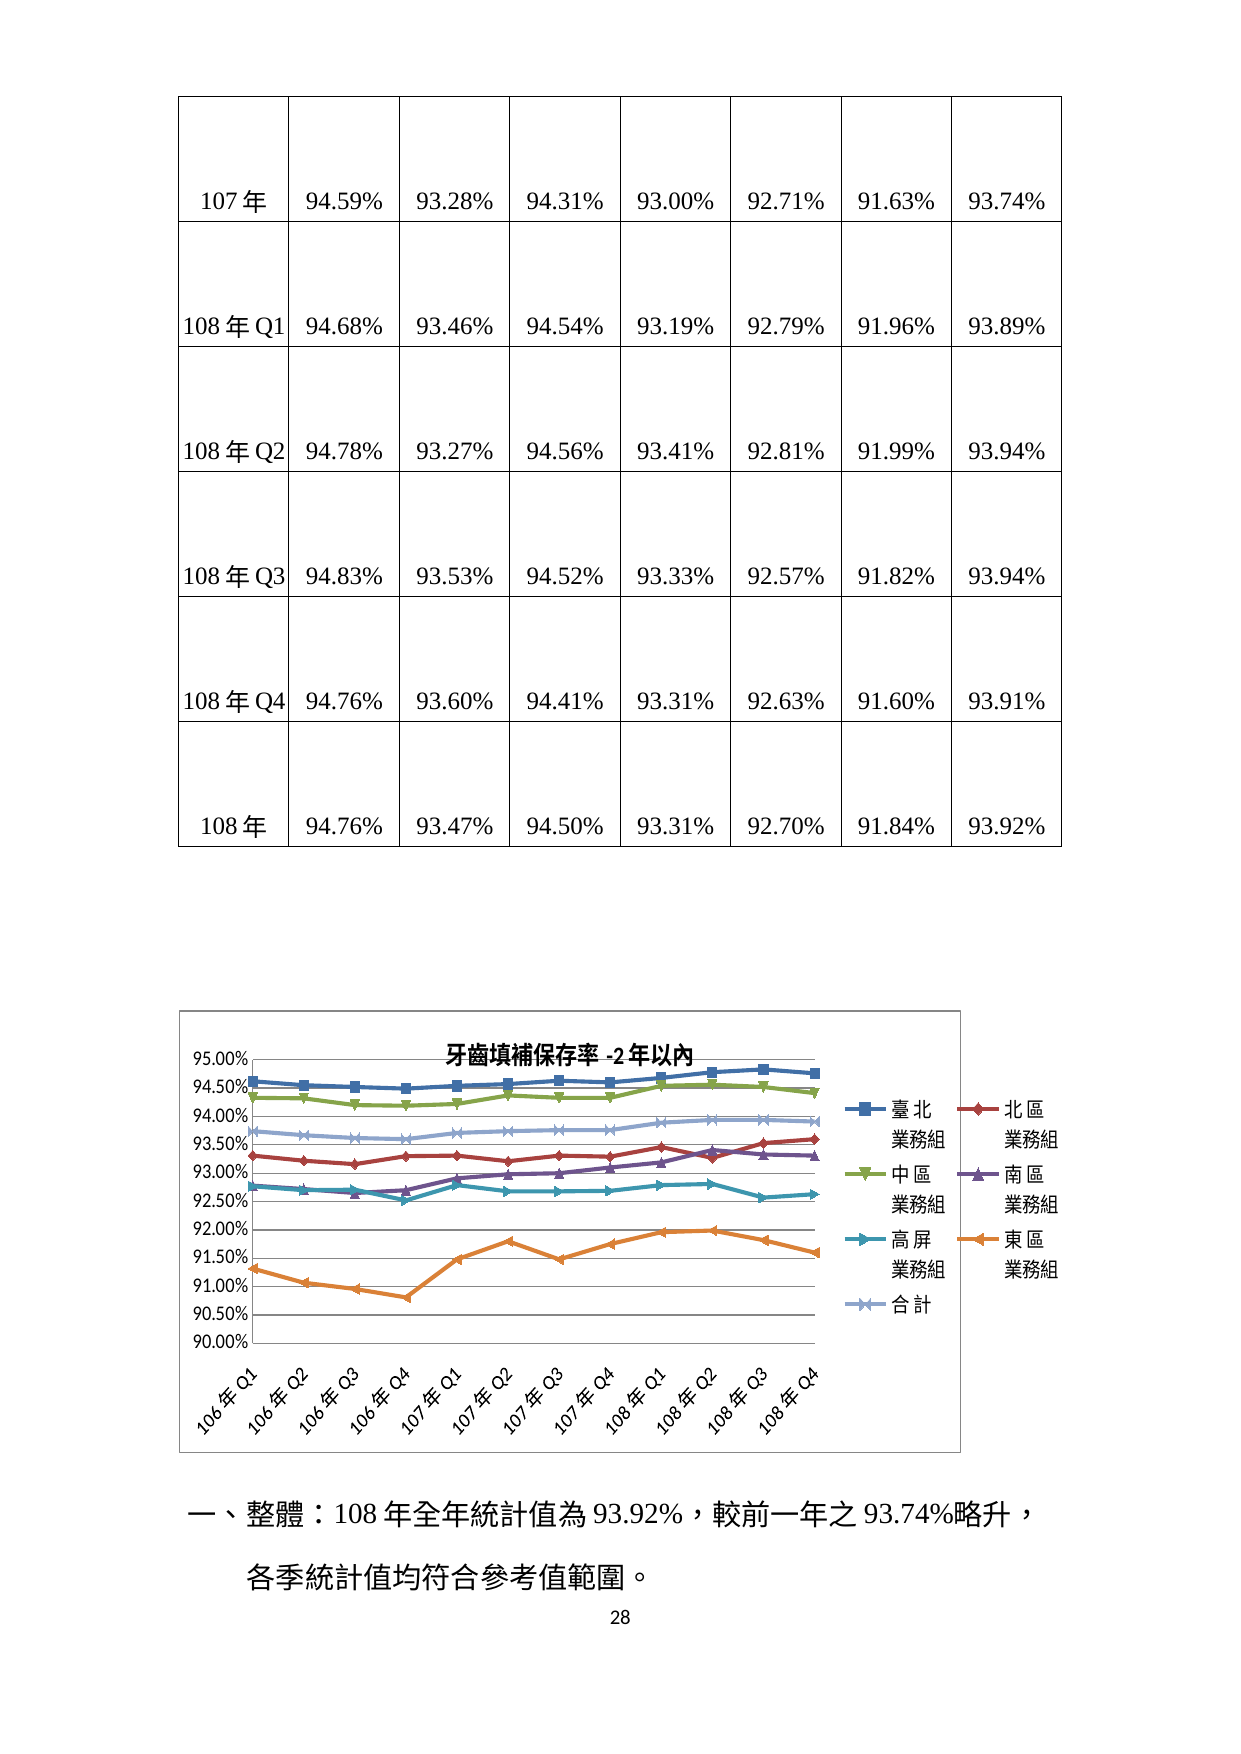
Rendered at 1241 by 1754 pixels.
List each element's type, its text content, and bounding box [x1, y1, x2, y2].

table_cell 93.19% [621, 222, 730, 346]
table_cell 94.54% [510, 222, 620, 346]
table_cell 94.50% [510, 722, 620, 846]
table_cell 108年 [179, 722, 288, 846]
table_cell 92.70% [731, 722, 841, 846]
table_cell 91.96% [842, 222, 951, 346]
table_cell 94.76% [289, 722, 399, 846]
table_cell 93.28% [400, 97, 509, 221]
table_cell 107年 [179, 97, 288, 221]
table_cell 93.46% [400, 222, 509, 346]
table_cell 92.57% [731, 472, 841, 596]
table_cell 92.63% [731, 597, 841, 721]
table_cell 93.92% [952, 722, 1061, 846]
table_cell 91.99% [842, 347, 951, 471]
table_cell 91.84% [842, 722, 951, 846]
table_cell 92.79% [731, 222, 841, 346]
table_cell 94.68% [289, 222, 399, 346]
table_cell 93.00% [621, 97, 730, 221]
table_cell 94.41% [510, 597, 620, 721]
table_cell 94.59% [289, 97, 399, 221]
table_cell 93.47% [400, 722, 509, 846]
table_header [176, 96, 1067, 1471]
table_cell 92.81% [731, 347, 841, 471]
table_cell 93.53% [400, 472, 509, 596]
table_cell 91.82% [842, 472, 951, 596]
table_cell 108年Q1 [179, 222, 288, 346]
table_cell 91.63% [842, 97, 951, 221]
table_cell 91.60% [842, 597, 951, 721]
table_cell 93.31% [621, 597, 730, 721]
table_cell 93.94% [952, 472, 1061, 596]
table_cell 94.83% [289, 472, 399, 596]
table_cell 94.78% [289, 347, 399, 471]
table_cell 93.41% [621, 347, 730, 471]
table_cell 93.60% [400, 597, 509, 721]
table_cell 92.71% [731, 97, 841, 221]
table_cell 93.94% [952, 347, 1061, 471]
table_cell 94.31% [510, 97, 620, 221]
table_cell 108年Q2 [179, 347, 288, 471]
table_cell 93.33% [621, 472, 730, 596]
table_cell 108年Q4 [179, 597, 288, 721]
table_cell 94.76% [289, 597, 399, 721]
table_cell 93.27% [400, 347, 509, 471]
table_cell 93.91% [952, 597, 1061, 721]
table_cell 108年Q3 [179, 472, 288, 596]
table_cell 93.74% [952, 97, 1061, 221]
table_cell 93.31% [621, 722, 730, 846]
text 一、整體：108年全年統計值為93.92%，較前一年之93.74%略升，各季統計值均符合參考值範圍。 [187, 1471, 1053, 1596]
table_cell 94.52% [510, 472, 620, 596]
table_cell 93.89% [952, 222, 1061, 346]
table_cell 94.56% [510, 347, 620, 471]
